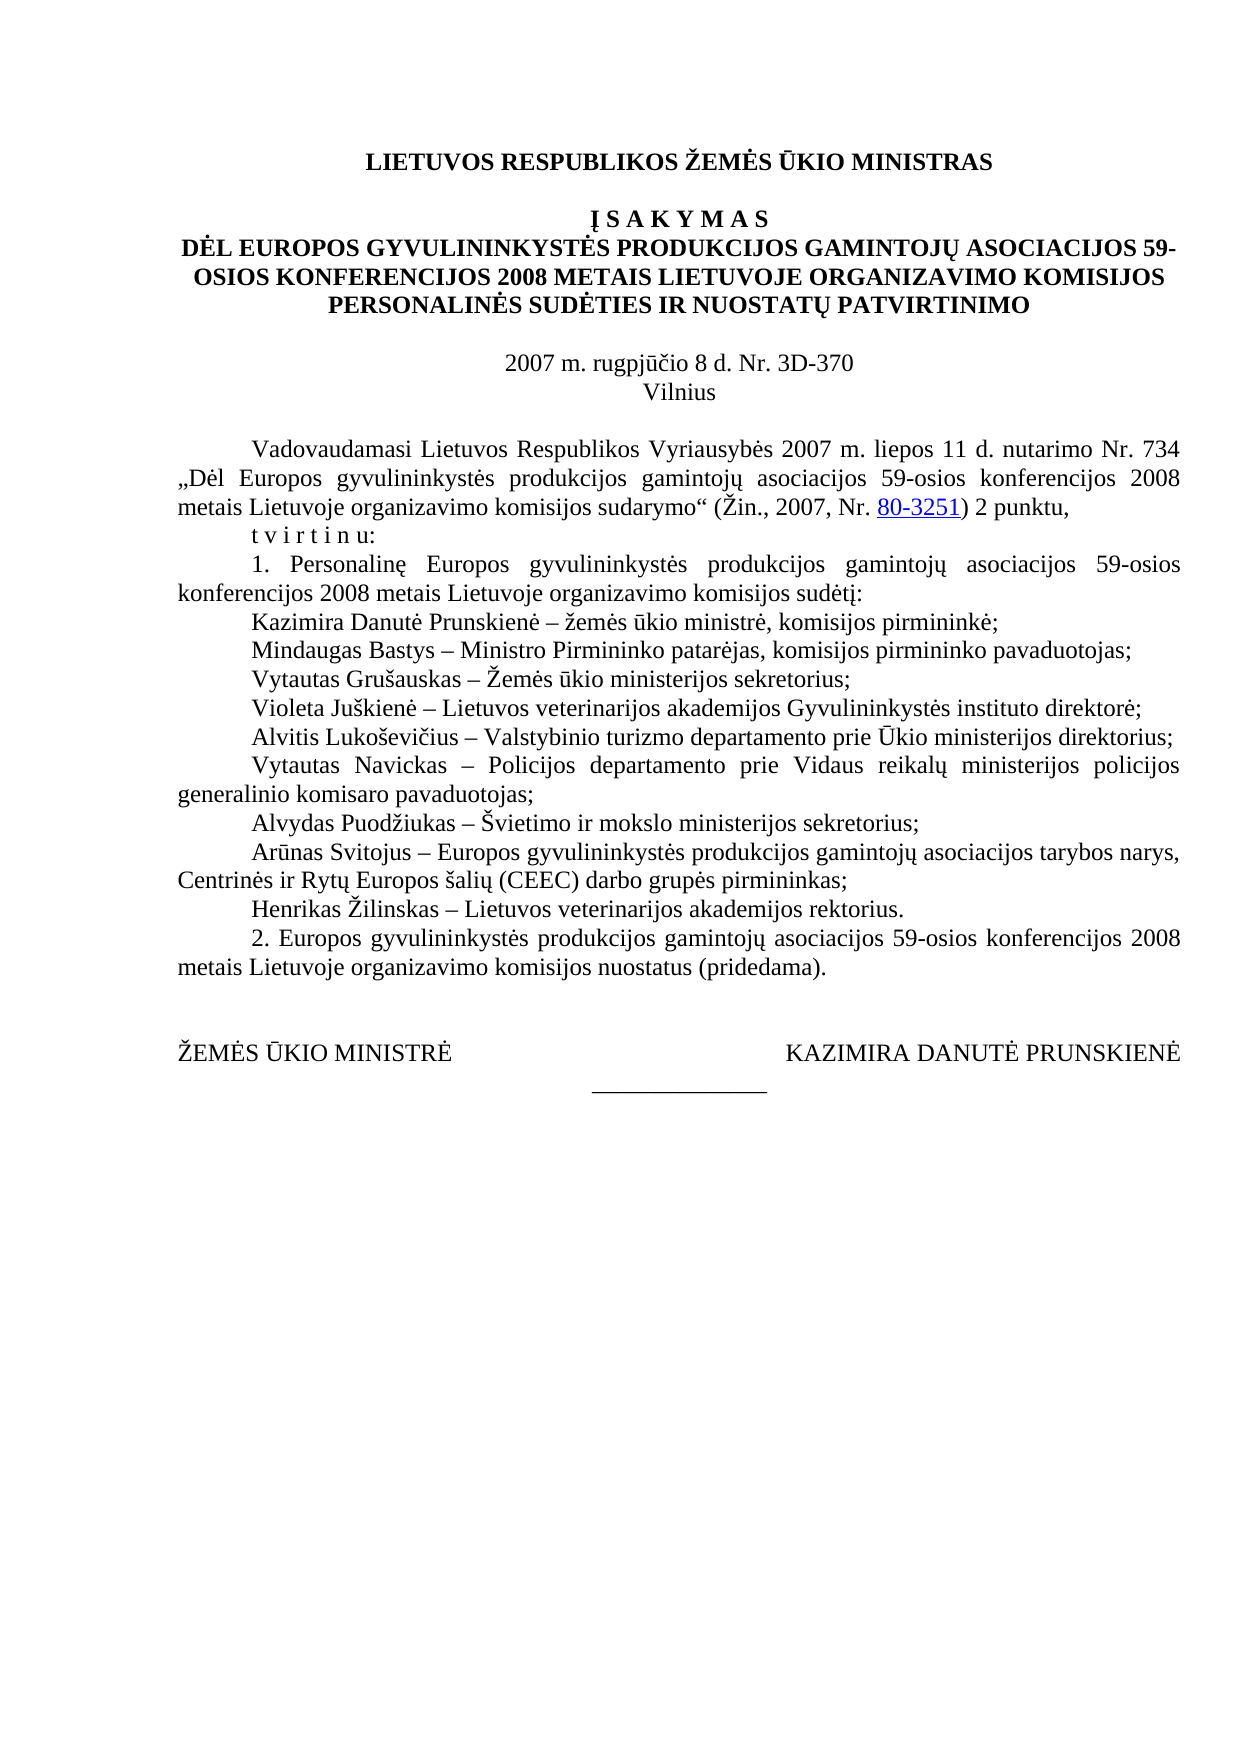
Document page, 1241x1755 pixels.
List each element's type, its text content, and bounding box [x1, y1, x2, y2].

text Alvitis Lukoševičius – Valstybinio turizmo departamento prie Ūkio ministerijos direktorius; [177, 722, 1181, 751]
text Vilnius [177, 377, 1181, 406]
text tvirtinu: [177, 521, 1181, 549]
text Henrikas Žilinskas – Lietuvos veterinarijos akademijos rektorius. [177, 894, 1181, 923]
text Mindaugas Bastys – Ministro Pirmininko patarėjas, komisijos pirmininko pavaduotojas; [177, 636, 1181, 664]
text 2007 m. rugpjūčio 8 d. Nr. 3D-370 [177, 348, 1181, 377]
text 1. Personalinę Europos gyvulininkystės produkcijos gamintojų asociacijos 59-osios konferencijos 2008 metais Lietuvoje organizavimo komisijos sudėtį: [177, 549, 1181, 607]
text ______________ [177, 1067, 1181, 1096]
text Vytautas Navickas – Policijos departamento prie Vidaus reikalų ministerijos policijos generalinio komisaro pavaduotojas; [177, 751, 1181, 808]
text ŽEMĖS ŪKIO MINISTRĖ KAZIMIRA DANUTĖ PRUNSKIENĖ [177, 1038, 1181, 1067]
text DĖL EUROPOS GYVULININKYSTĖS PRODUKCIJOS GAMINTOJŲ ASOCIACIJOS 59-OSIOS KONFERENCIJOS 2008 METAIS LIETUVOJE ORGANIZAVIMO KOMISIJOS PERSONALINĖS SUDĖTIES IR NUOSTATŲ PATVIRTINIMO [177, 233, 1181, 319]
text Kazimira Danutė Prunskienė – žemės ūkio ministrė, komisijos pirmininkė; [177, 607, 1181, 636]
text Violeta Juškienė – Lietuvos veterinarijos akademijos Gyvulininkystės instituto direktorė; [177, 693, 1181, 722]
text Arūnas Svitojus – Europos gyvulininkystės produkcijos gamintojų asociacijos tarybos narys, Centrinės ir Rytų Europos šalių (CEEC) darbo grupės pirmininkas; [177, 837, 1181, 894]
text Vytautas Grušauskas – Žemės ūkio ministerijos sekretorius; [177, 664, 1181, 693]
text LIETUVOS RESPUBLIKOS ŽEMĖS ŪKIO MINISTRAS [177, 147, 1181, 176]
text 2. Europos gyvulininkystės produkcijos gamintojų asociacijos 59-osios konferencijos 2008 metais Lietuvoje organizavimo komisijos nuostatus (pridedama). [177, 923, 1181, 981]
text Vadovaudamasi Lietuvos Respublikos Vyriausybės 2007 m. liepos 11 d. nutarimo Nr. 734 „Dėl Europos gyvulininkystės produkcijos gamintojų asociacijos 59-osios konferencijos 2008 metais Lietuvoje organizavimo komisijos sudarymo“ (Žin., 2007, Nr. 80-3251) 2 punktu, [177, 434, 1181, 521]
text Alvydas Puodžiukas – Švietimo ir mokslo ministerijos sekretorius; [177, 808, 1181, 837]
text Į S A K Y M A S [177, 204, 1181, 233]
